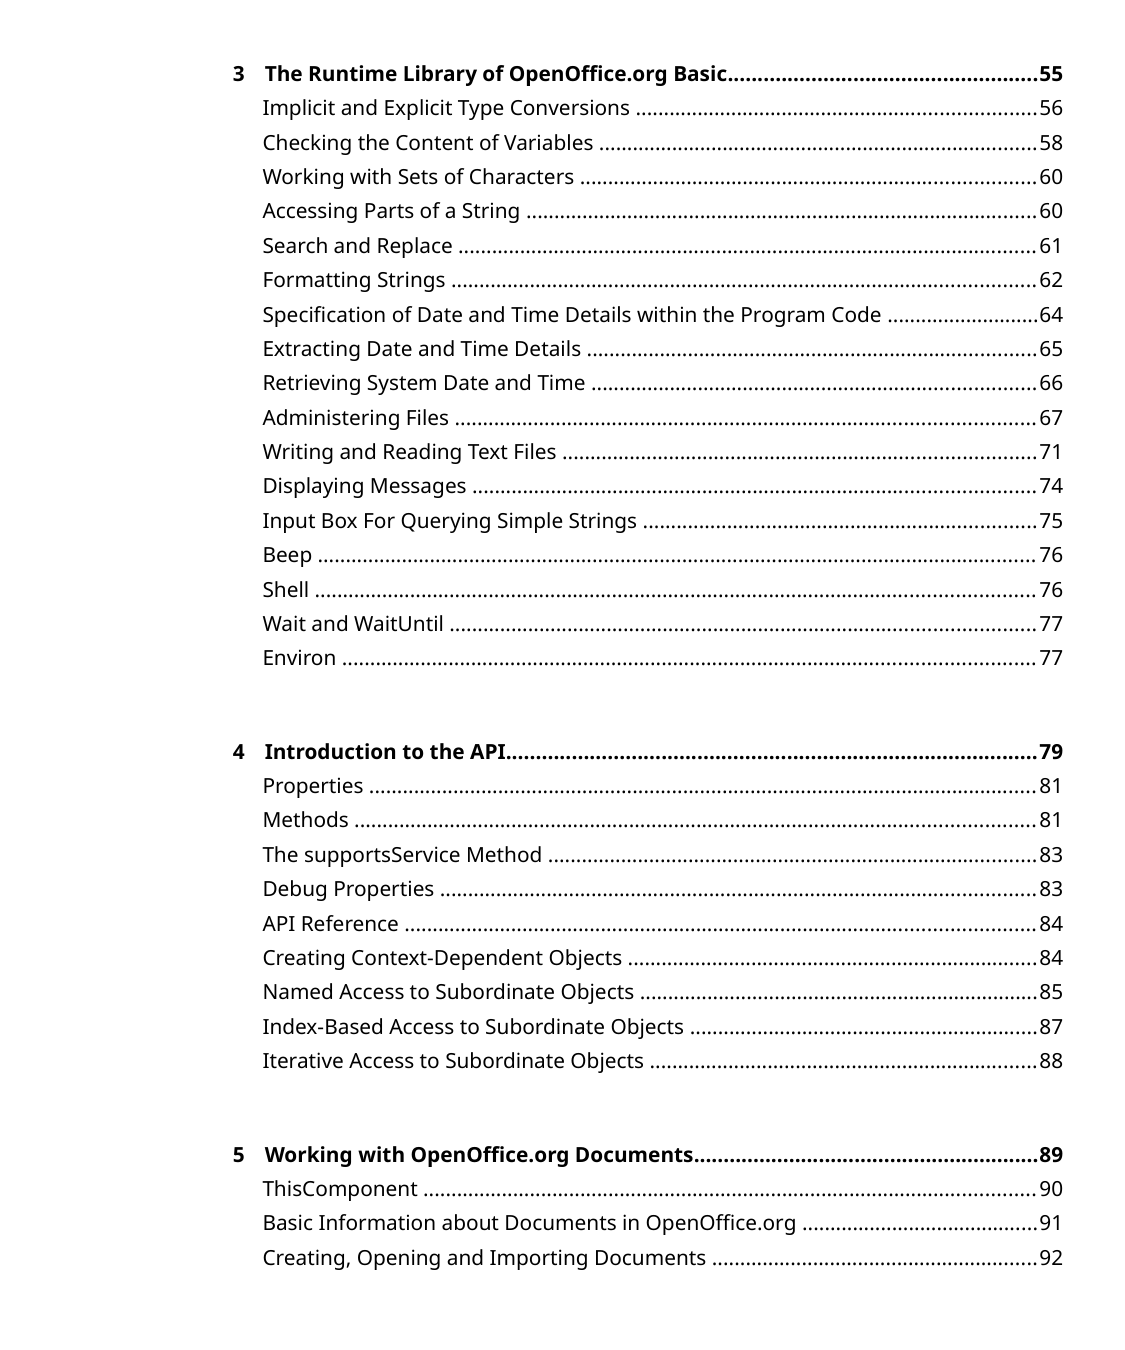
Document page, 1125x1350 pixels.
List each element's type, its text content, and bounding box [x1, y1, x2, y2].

text Specification of Date and Time Details within the Program Code 64 [262, 300, 1063, 328]
text Creating Context-Dependent Objects 84 [262, 943, 1063, 972]
text Index-Based Access to Subordinate Objects 87 [262, 1012, 1063, 1040]
text Properties 81 [262, 771, 1063, 800]
text API Reference 84 [262, 909, 1063, 937]
text Extracting Date and Time Details 65 [262, 334, 1063, 362]
text Checking the Content of Variables 58 [262, 128, 1063, 156]
text 4 Introduction to the API 79 [233, 737, 1063, 765]
text Creating, Opening and Importing Documents 92 [262, 1243, 1063, 1271]
text Working with Sets of Characters 60 [262, 162, 1063, 191]
text Input Box For Querying Simple Strings 75 [262, 506, 1063, 534]
text Environ 77 [262, 643, 1063, 672]
text Retrieving System Date and Time 66 [262, 368, 1063, 397]
text Wait and WaitUntil 77 [262, 609, 1063, 637]
text Debug Properties 83 [262, 874, 1063, 903]
text Beep 76 [262, 540, 1063, 569]
text Shell 76 [262, 575, 1063, 603]
text Formatting Strings 62 [262, 265, 1063, 294]
text Implicit and Explicit Type Conversions 56 [262, 93, 1063, 122]
text Search and Replace 61 [262, 231, 1063, 259]
text ThisComponent 90 [262, 1174, 1063, 1202]
text Displaying Messages 74 [262, 472, 1063, 500]
text Writing and Reading Text Files 71 [262, 437, 1063, 466]
text Methods 81 [262, 806, 1063, 834]
text Named Access to Subordinate Objects 85 [262, 977, 1063, 1006]
text The supportsService Method 83 [262, 840, 1063, 868]
text Basic Information about Documents in OpenOffice.org 91 [262, 1208, 1063, 1237]
text Administering Files 67 [262, 403, 1063, 431]
text Iterative Access to Subordinate Objects 88 [262, 1046, 1063, 1075]
text Accessing Parts of a String 60 [262, 197, 1063, 225]
text 3 The Runtime Library of OpenOffice.org Basic 55 [233, 59, 1063, 87]
text 5 Working with OpenOffice.org Documents 89 [233, 1140, 1063, 1168]
